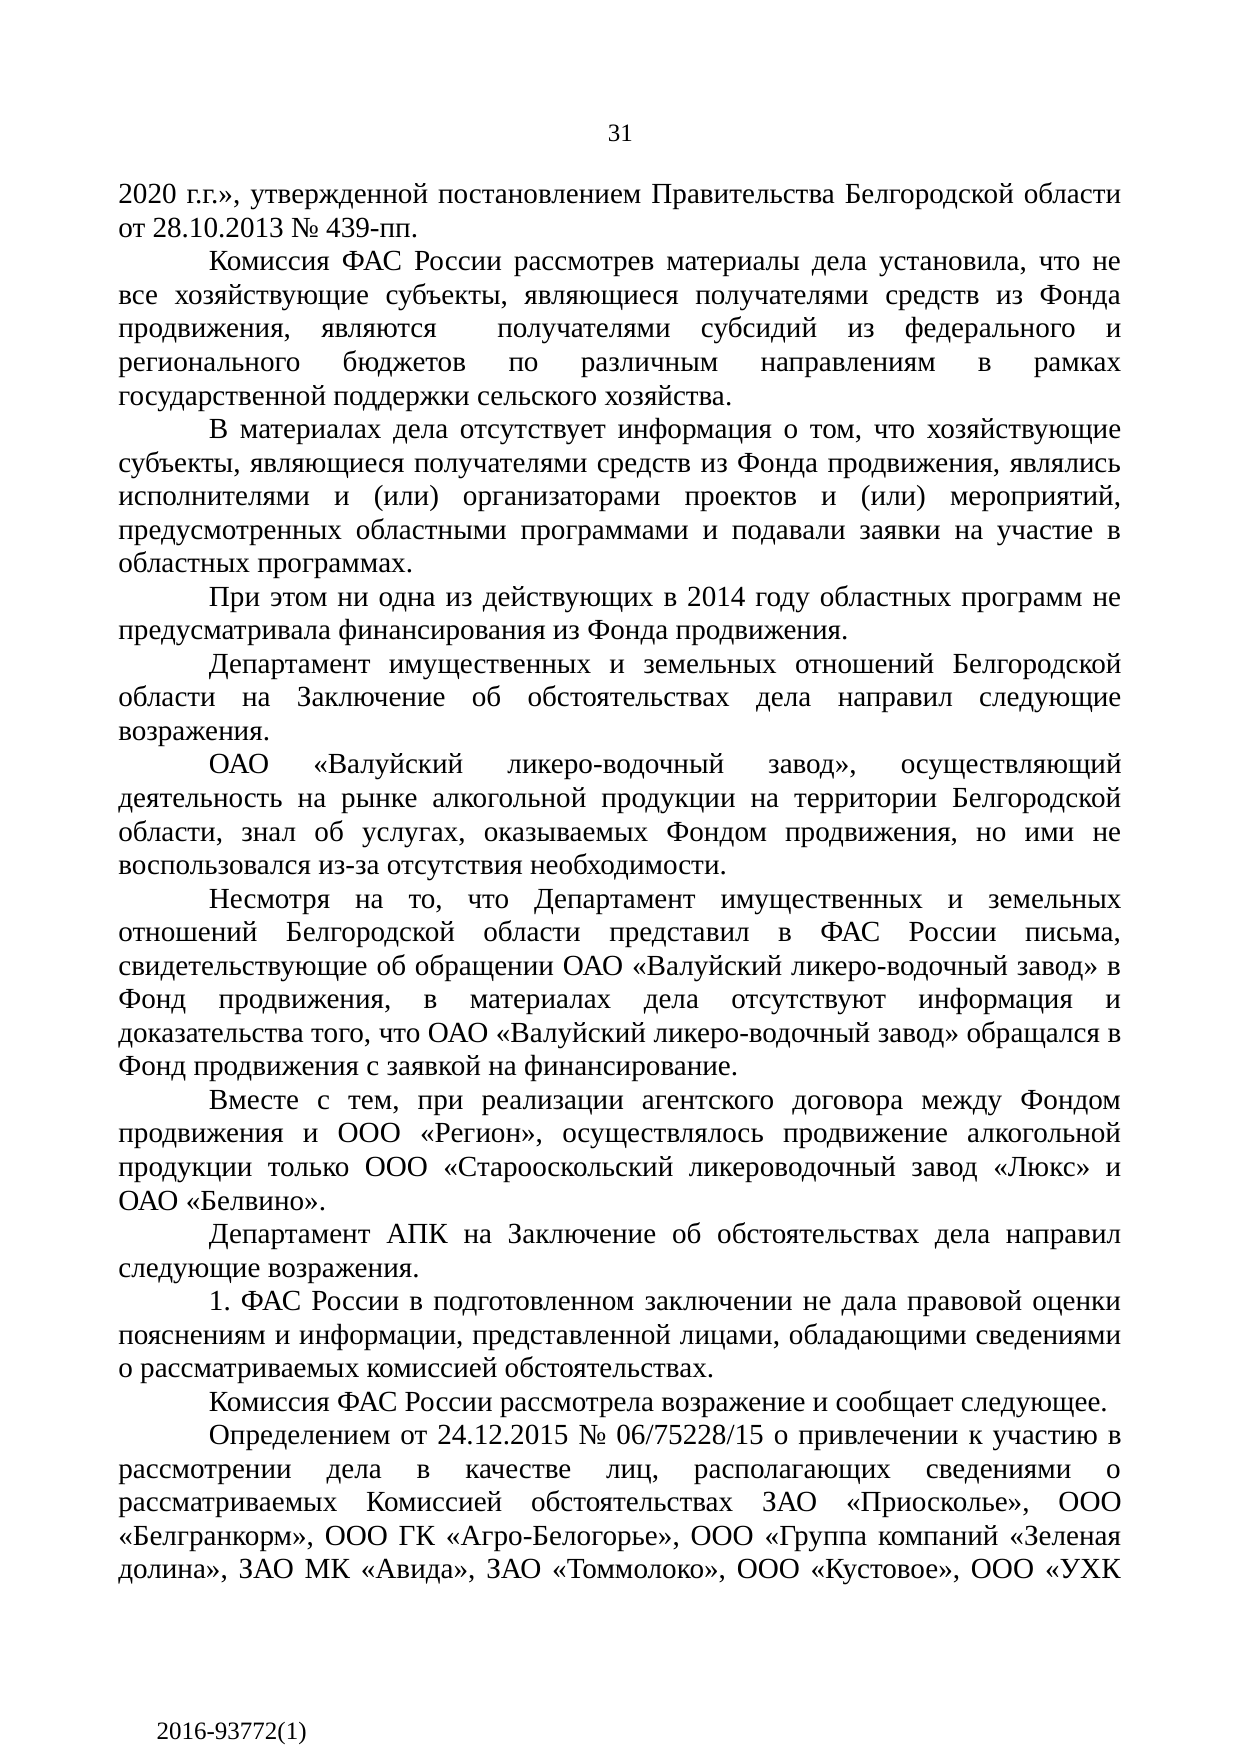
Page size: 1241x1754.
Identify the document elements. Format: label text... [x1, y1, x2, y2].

text 1. ФАС России в подготовленном заключении не дала правовой оценки пояснениям и информации, представленной лицами, обладающими сведениями о рассматриваемых комиссией обстоятельствах. [118, 1283, 1122, 1384]
text ОАО «Валуйский ликеро-водочный завод», осуществляющий деятельность на рынке алкогольной продукции на территории Белгородской области, знал об услугах, оказываемых Фондом продвижения, но ими не воспользовался из-за отсутствия необходимости. [118, 747, 1122, 881]
text В материалах дела отсутствует информация о том, что хозяйствующие субъекты, являющиеся получателями средств из Фонда продвижения, являлись исполнителями и (или) организаторами проектов и (или) мероприятий, предусмотренных областными программами и подавали заявки на участие в областных программах. [118, 411, 1122, 579]
text Определением от 24.12.2015 № 06/75228/15 о привлечении к участию в рассмотрении дела в качестве лиц, располагающих сведениями о рассматриваемых Комиссией обстоятельствах ЗАО «Приосколье», ООО «Белгранкорм», ООО ГК «Агро-Белогорье», ООО «Группа компаний «Зеленая долина», ЗАО МК «Авида», ЗАО «Томмолоко», ООО «Кустовое», ООО «УХК [118, 1417, 1122, 1585]
text Комиссия ФАС России рассмотрела возражение и сообщает следующее. [118, 1384, 1122, 1417]
text Департамент АПК на Заключение об обстоятельствах дела направил следующие возражения. [118, 1216, 1122, 1283]
text При этом ни одна из действующих в 2014 году областных программ не предусматривала финансирования из Фонда продвижения. [118, 579, 1122, 646]
text Несмотря на то, что Департамент имущественных и земельных отношений Белгородской области представил в ФАС России письма, свидетельствующие об обращении ОАО «Валуйский ликеро-водочный завод» в Фонд продвижения, в материалах дела отсутствуют информация и доказательства того, что ОАО «Валуйский ликеро-водочный завод» обращался в Фонд продвижения с заявкой на финансирование. [118, 881, 1122, 1082]
text Комиссия ФАС России рассмотрев материалы дела установила, что не все хозяйствующие субъекты, являющиеся получателями средств из Фонда продвижения, являются получателями субсидий из федерального и регионального бюджетов по различным направлениям в рамках государственной поддержки сельского хозяйства. [118, 243, 1122, 411]
list 2020 г.г.», утвержденной постановлением Правительства Белгородской области от 28.10.2013 № 439-пп. [118, 176, 1122, 243]
text Вместе с тем, при реализации агентского договора между Фондом продвижения и ООО «Регион», осуществлялось продвижение алкогольной продукции только ООО «Старооскольский ликероводочный завод «Люкс» и ОАО «Белвино». [118, 1082, 1122, 1216]
text Департамент имущественных и земельных отношений Белгородской области на Заключение об обстоятельствах дела направил следующие возражения. [118, 646, 1122, 747]
